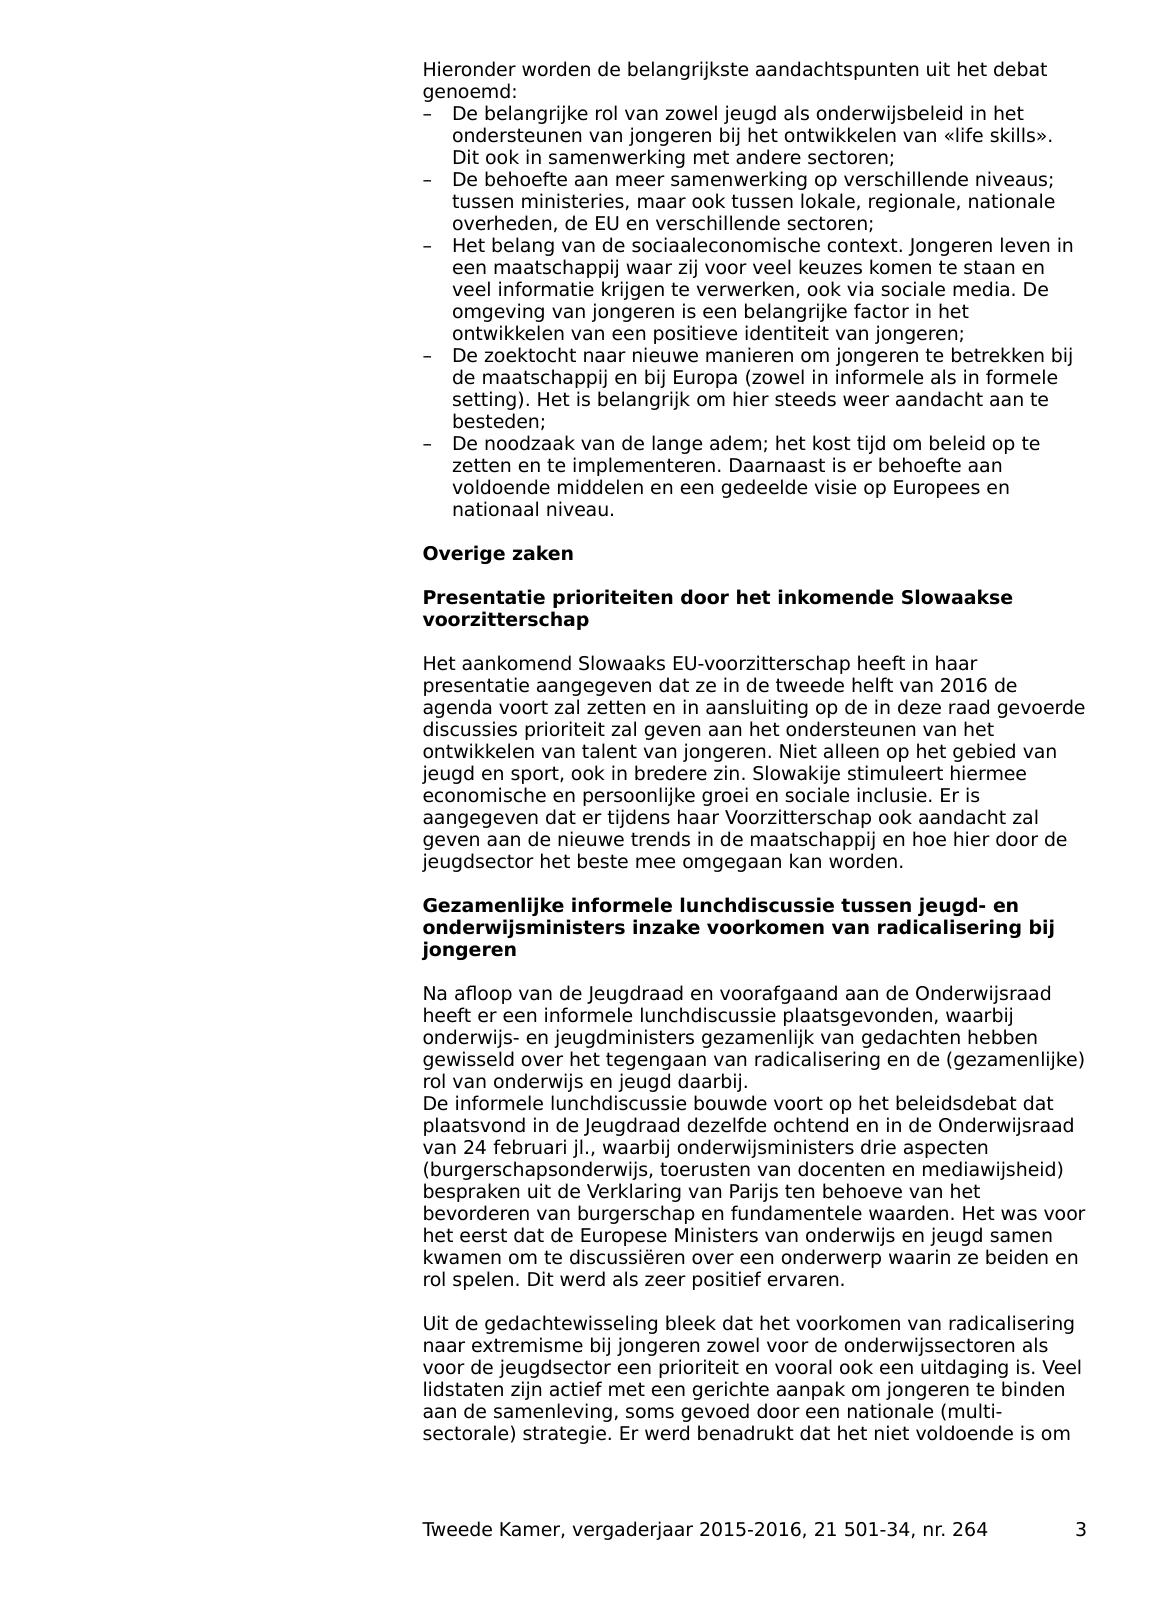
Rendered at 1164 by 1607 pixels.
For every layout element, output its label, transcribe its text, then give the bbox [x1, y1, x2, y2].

text – De noodzaak van de lange adem; het kost tijd om beleid op te zetten en te implementeren. Daarnaast is er behoefte aan voldoende middelen en een gedeelde visie op Europees en nationaal niveau. [422, 433, 1087, 521]
subtitle Gezamenlijke informele lunchdiscussie tussen jeugd- en onderwijsministers inzake voorkomen van radicalisering bij jongeren [422, 895, 1087, 961]
subtitle Overige zaken [422, 543, 1087, 565]
text Na afloop van de Jeugdraad en voorafgaand aan de Onderwijsraad heeft er een informele lunchdiscussie plaatsgevonden, waarbij onderwijs- en jeugdministers gezamenlijk van gedachten hebben gewisseld over het tegengaan van radicalisering en de (gezamenlijke) rol van onderwijs en jeugd daarbij. [422, 983, 1087, 1093]
subtitle Presentatie prioriteiten door het inkomende Slowaakse voorzitterschap [422, 587, 1087, 631]
text De informele lunchdiscussie bouwde voort op het beleidsdebat dat plaatsvond in de Jeugdraad dezelfde ochtend en in de Onderwijsraad van 24 februari jl., waarbij onderwijsministers drie aspecten (burgerschapsonderwijs, toerusten van docenten en mediawijsheid) bespraken uit de Verklaring van Parijs ten behoeve van het bevorderen van burgerschap en fundamentele waarden. Het was voor het eerst dat de Europese Ministers van onderwijs en jeugd samen kwamen om te discussiëren over een onderwerp waarin ze beiden en rol spelen. Dit werd als zeer positief ervaren. [422, 1093, 1087, 1291]
text – De zoektocht naar nieuwe manieren om jongeren te betrekken bij de maatschappij en bij Europa (zowel in informele als in formele setting). Het is belangrijk om hier steeds weer aandacht aan te besteden; [422, 345, 1087, 433]
text – De belangrijke rol van zowel jeugd als onderwijsbeleid in het ondersteunen van jongeren bij het ontwikkelen van «life skills». Dit ook in samenwerking met andere sectoren; [422, 103, 1087, 169]
text Hieronder worden de belangrijkste aandachtspunten uit het debat genoemd: [422, 59, 1087, 103]
text – Het belang van de sociaaleconomische context. Jongeren leven in een maatschappij waar zij voor veel keuzes komen te staan en veel informatie krijgen te verwerken, ook via sociale media. De omgeving van jongeren is een belangrijke factor in het ontwikkelen van een positieve identiteit van jongeren; [422, 235, 1087, 345]
text – De behoefte aan meer samenwerking op verschillende niveaus; tussen ministeries, maar ook tussen lokale, regionale, nationale overheden, de EU en verschillende sectoren; [422, 169, 1087, 235]
text Het aankomend Slowaaks EU-voorzitterschap heeft in haar presentatie aangegeven dat ze in de tweede helft van 2016 de agenda voort zal zetten en in aansluiting op de in deze raad gevoerde discussies prioriteit zal geven aan het ondersteunen van het ontwikkelen van talent van jongeren. Niet alleen op het gebied van jeugd en sport, ook in bredere zin. Slowakije stimuleert hiermee economische en persoonlijke groei en sociale inclusie. Er is aangegeven dat er tijdens haar Voorzitterschap ook aandacht zal geven aan de nieuwe trends in de maatschappij en hoe hier door de jeugdsector het beste mee omgegaan kan worden. [422, 653, 1087, 873]
text Uit de gedachtewisseling bleek dat het voorkomen van radicalisering naar extremisme bij jongeren zowel voor de onderwijssectoren als voor de jeugdsector een prioriteit en vooral ook een uitdaging is. Veel lidstaten zijn actief met een gerichte aanpak om jongeren te binden aan de samenleving, soms gevoed door een nationale (multi-sectorale) strategie. Er werd benadrukt dat het niet voldoende is om [422, 1313, 1087, 1445]
